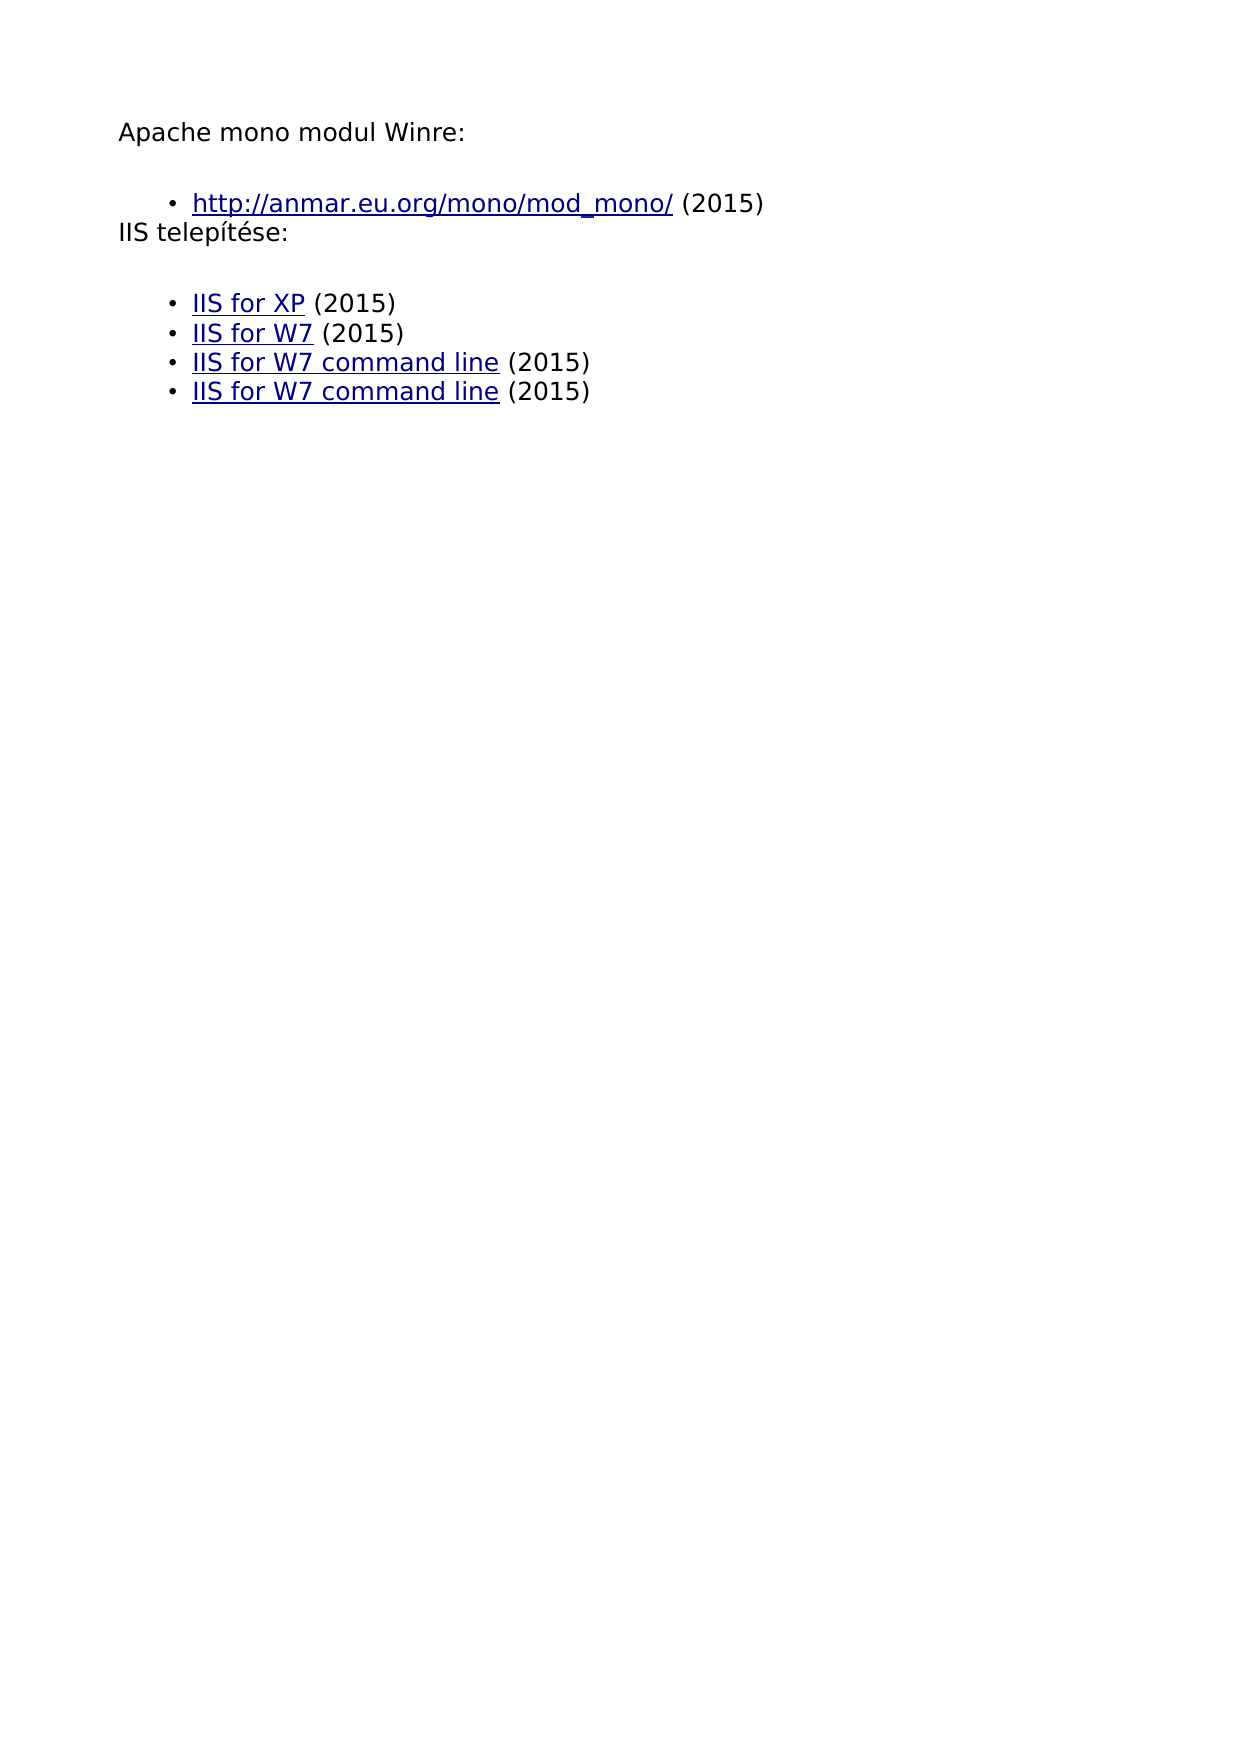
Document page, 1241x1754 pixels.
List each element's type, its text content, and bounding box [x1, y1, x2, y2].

list IIS for W7 (2015) [177, 319, 1122, 348]
list IIS for W7 command line (2015) [177, 377, 1122, 406]
list IIS for W7 command line (2015) [177, 348, 1122, 377]
text Apache mono modul Winre: [118, 118, 1122, 147]
text IIS telepítése: [118, 218, 1122, 248]
list IIS for XP (2015) [177, 289, 1122, 319]
list http://anmar.eu.org/mono/mod_mono/ (2015) [177, 189, 1122, 218]
